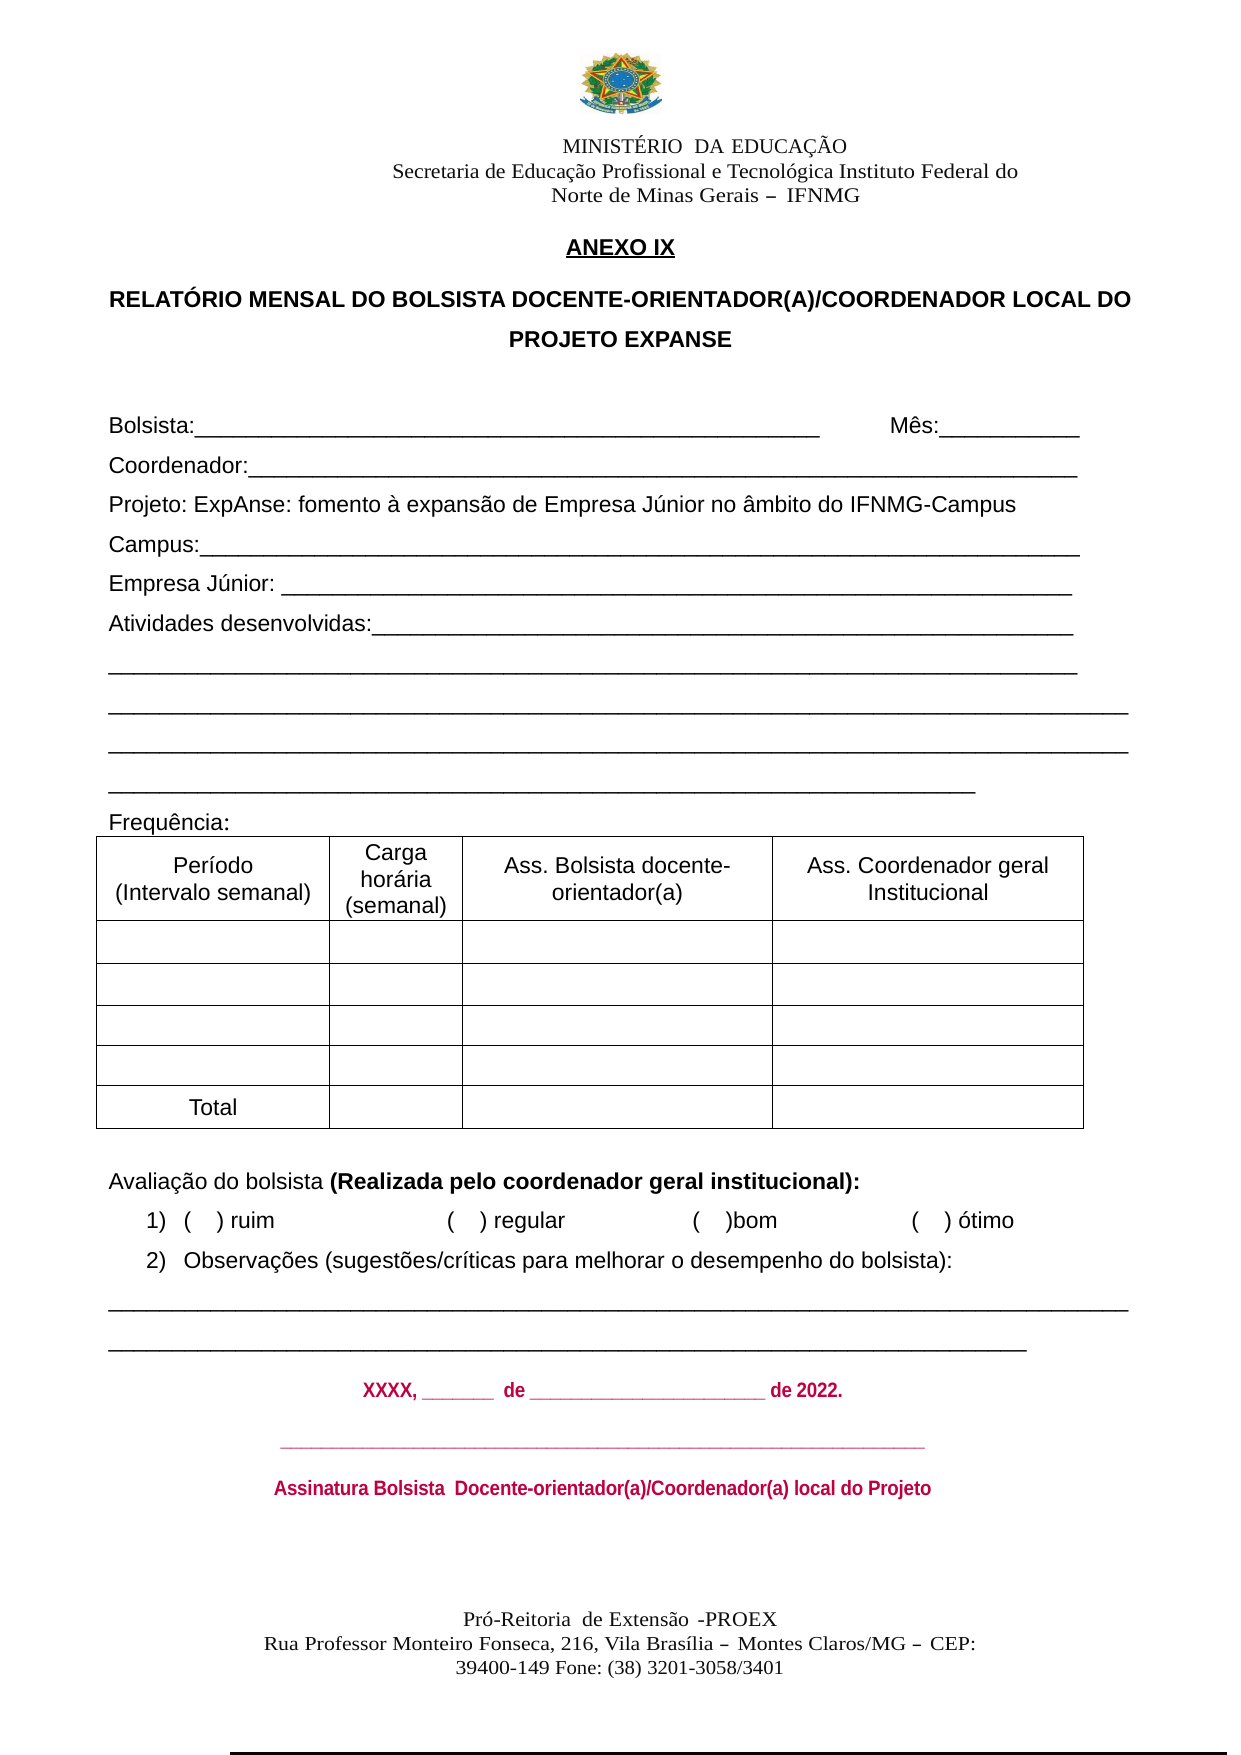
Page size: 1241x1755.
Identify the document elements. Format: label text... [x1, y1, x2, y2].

text Coordenador:_________________________________________________________________ [108, 452, 1132, 478]
text _______________________________________________________________ [108, 1427, 1097, 1451]
text ________________________________________________________________________________________________________________________________________________________ [108, 1286, 1132, 1352]
text Atividades desenvolvidas:_______________________________________________________ ____________________________________________________________________________ [108, 610, 1132, 676]
table_cell [97, 1046, 329, 1085]
table_header Ass. Bolsista docente-orientador(a) [463, 837, 772, 920]
picture [580, 53, 662, 114]
text Avaliação do bolsista (Realizada pelo coordenador geral institucional): [108, 1168, 1132, 1194]
table_cell [97, 964, 329, 1005]
table_cell [463, 1086, 772, 1127]
text XXXX, _______ de _______________________ de 2022. [108, 1378, 1097, 1402]
table_header Carga horária (semanal) [330, 837, 462, 920]
table_cell [773, 1046, 1083, 1085]
table_cell [463, 964, 772, 1005]
table_cell [330, 921, 462, 962]
table_cell [773, 1006, 1083, 1045]
list ( ) ruim ( ) regular ( )bom ( ) ótimo [146, 1207, 1132, 1234]
text Assinatura Bolsista Docente-orientador(a)/Coordenador(a) local do Projeto [108, 1476, 1097, 1500]
table_cell [330, 1086, 462, 1127]
table_cell [773, 921, 1083, 962]
text ANEXO IX [108, 234, 1132, 260]
text RELATÓRIO MENSAL do bolsista dOCENTE-ORIENTADOR(A)/cOORDENADOR LOCAL DO PROJETO EXPANSE [108, 286, 1132, 352]
list Observações (sugestões/críticas para melhorar o desempenho do bolsista): [146, 1247, 1132, 1273]
text Frequência: [108, 807, 1132, 836]
table_cell [773, 1086, 1083, 1127]
text ____________________________________________________________________________________________________________________________________________________________________________________________________________________________________ [108, 689, 1132, 794]
table_header Período (Intervalo semanal) [97, 837, 329, 920]
table_cell [97, 1006, 329, 1045]
table_cell Total [97, 1086, 329, 1127]
text Campus:_____________________________________________________________________ [108, 531, 1132, 557]
table_header Ass. Coordenador geral Institucional [773, 837, 1083, 920]
text Projeto: ExpAnse: fomento à expansão de Empresa Júnior no âmbito do IFNMG-Campus [108, 491, 1132, 518]
table_cell [463, 1046, 772, 1085]
text Bolsista:_________________________________________________ Mês:___________ [108, 412, 1132, 439]
table_cell [330, 1006, 462, 1045]
table_cell [773, 964, 1083, 1005]
table_cell [97, 921, 329, 962]
table_cell [330, 1046, 462, 1085]
table_cell [463, 1006, 772, 1045]
table_cell [463, 921, 772, 962]
table_cell [330, 964, 462, 1005]
text Empresa Júnior: ______________________________________________________________ [108, 570, 1132, 597]
